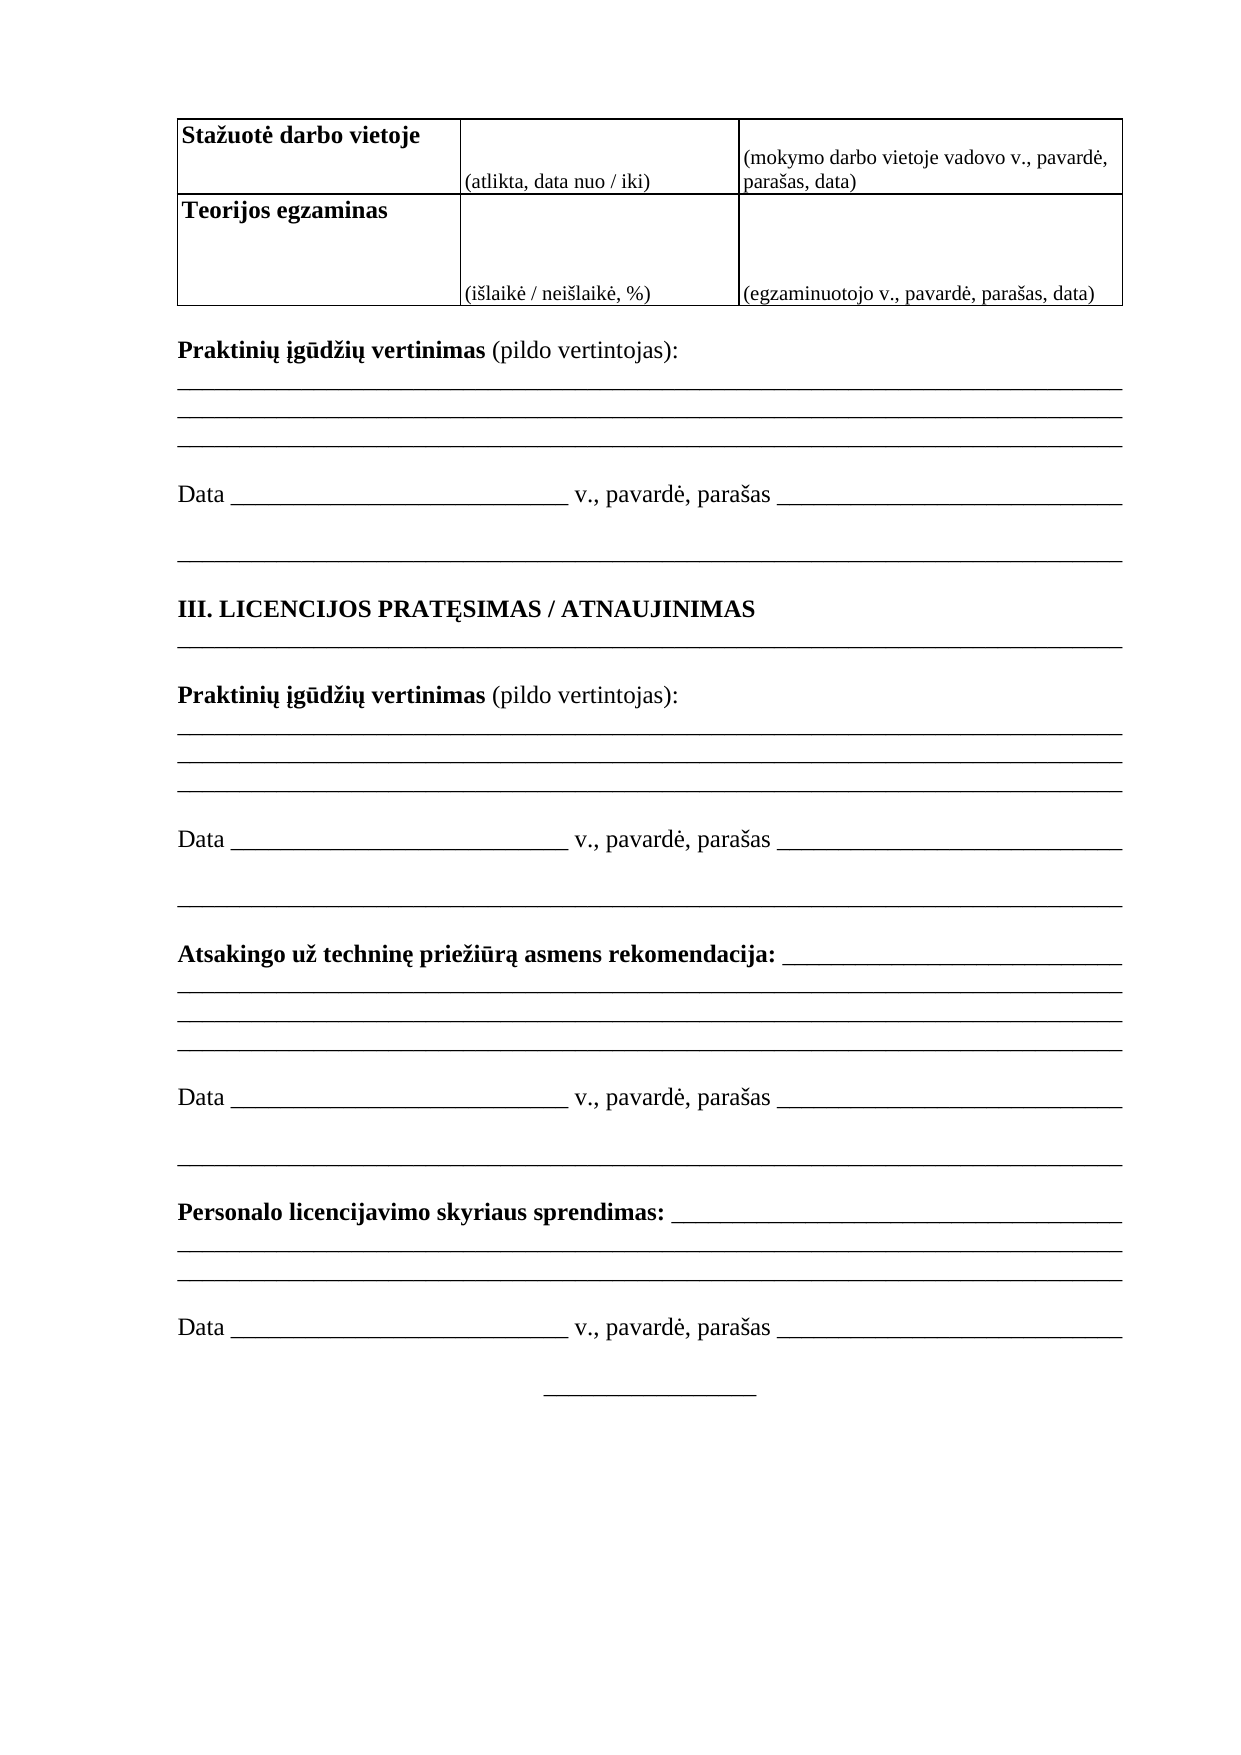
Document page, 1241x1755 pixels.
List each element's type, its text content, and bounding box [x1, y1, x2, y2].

text _ [177, 1025, 1122, 1050]
text Data ___________________________ v., pavardė, parašas [177, 479, 1122, 507]
text Data ___________________________ v., pavardė, parašas [177, 1312, 1122, 1341]
text _ [177, 622, 1122, 647]
text _ [177, 421, 1122, 446]
text _ [177, 766, 1122, 791]
table_header (atlikta, data nuo / iki) [461, 120, 738, 193]
text Praktinių įgūdžių vertinimas (pildo vertintojas): [177, 680, 1122, 709]
table_cell (egzaminuotojo v., pavardė, parašas, data) [740, 195, 1122, 305]
text Atsakingo už techninę priežiūrą asmens rekomendacija: [177, 939, 1122, 967]
text _ [177, 737, 1122, 762]
text Data ___________________________ v., pavardė, parašas [177, 824, 1122, 852]
text _ [177, 709, 1122, 734]
table_cell (išlaikė / neišlaikė, %) [461, 195, 738, 305]
text _ [177, 1255, 1122, 1280]
text _ [177, 1140, 1122, 1165]
text Praktinių įgūdžių vertinimas (pildo vertintojas): [177, 335, 1122, 364]
table_header (mokymo darbo vietoje vadovo v., pavardė, parašas, data) [740, 120, 1122, 193]
text III. LICENCIJOS PRATĘSIMAS / ATNAUJINIMAS [177, 594, 1122, 622]
text _ [177, 364, 1122, 389]
text Data ___________________________ v., pavardė, parašas [177, 1082, 1122, 1111]
text _ [177, 1226, 1122, 1251]
table_header Stažuotė darbo vietoje [178, 120, 460, 193]
text _ [177, 536, 1122, 561]
text _ [177, 996, 1122, 1021]
text _ [177, 967, 1122, 992]
table_cell Teorijos egzaminas [178, 195, 460, 305]
text _ [177, 392, 1122, 417]
text _ [177, 881, 1122, 906]
text Personalo licencijavimo skyriaus sprendimas: [177, 1197, 1122, 1226]
text _________________ [177, 1370, 1122, 1399]
